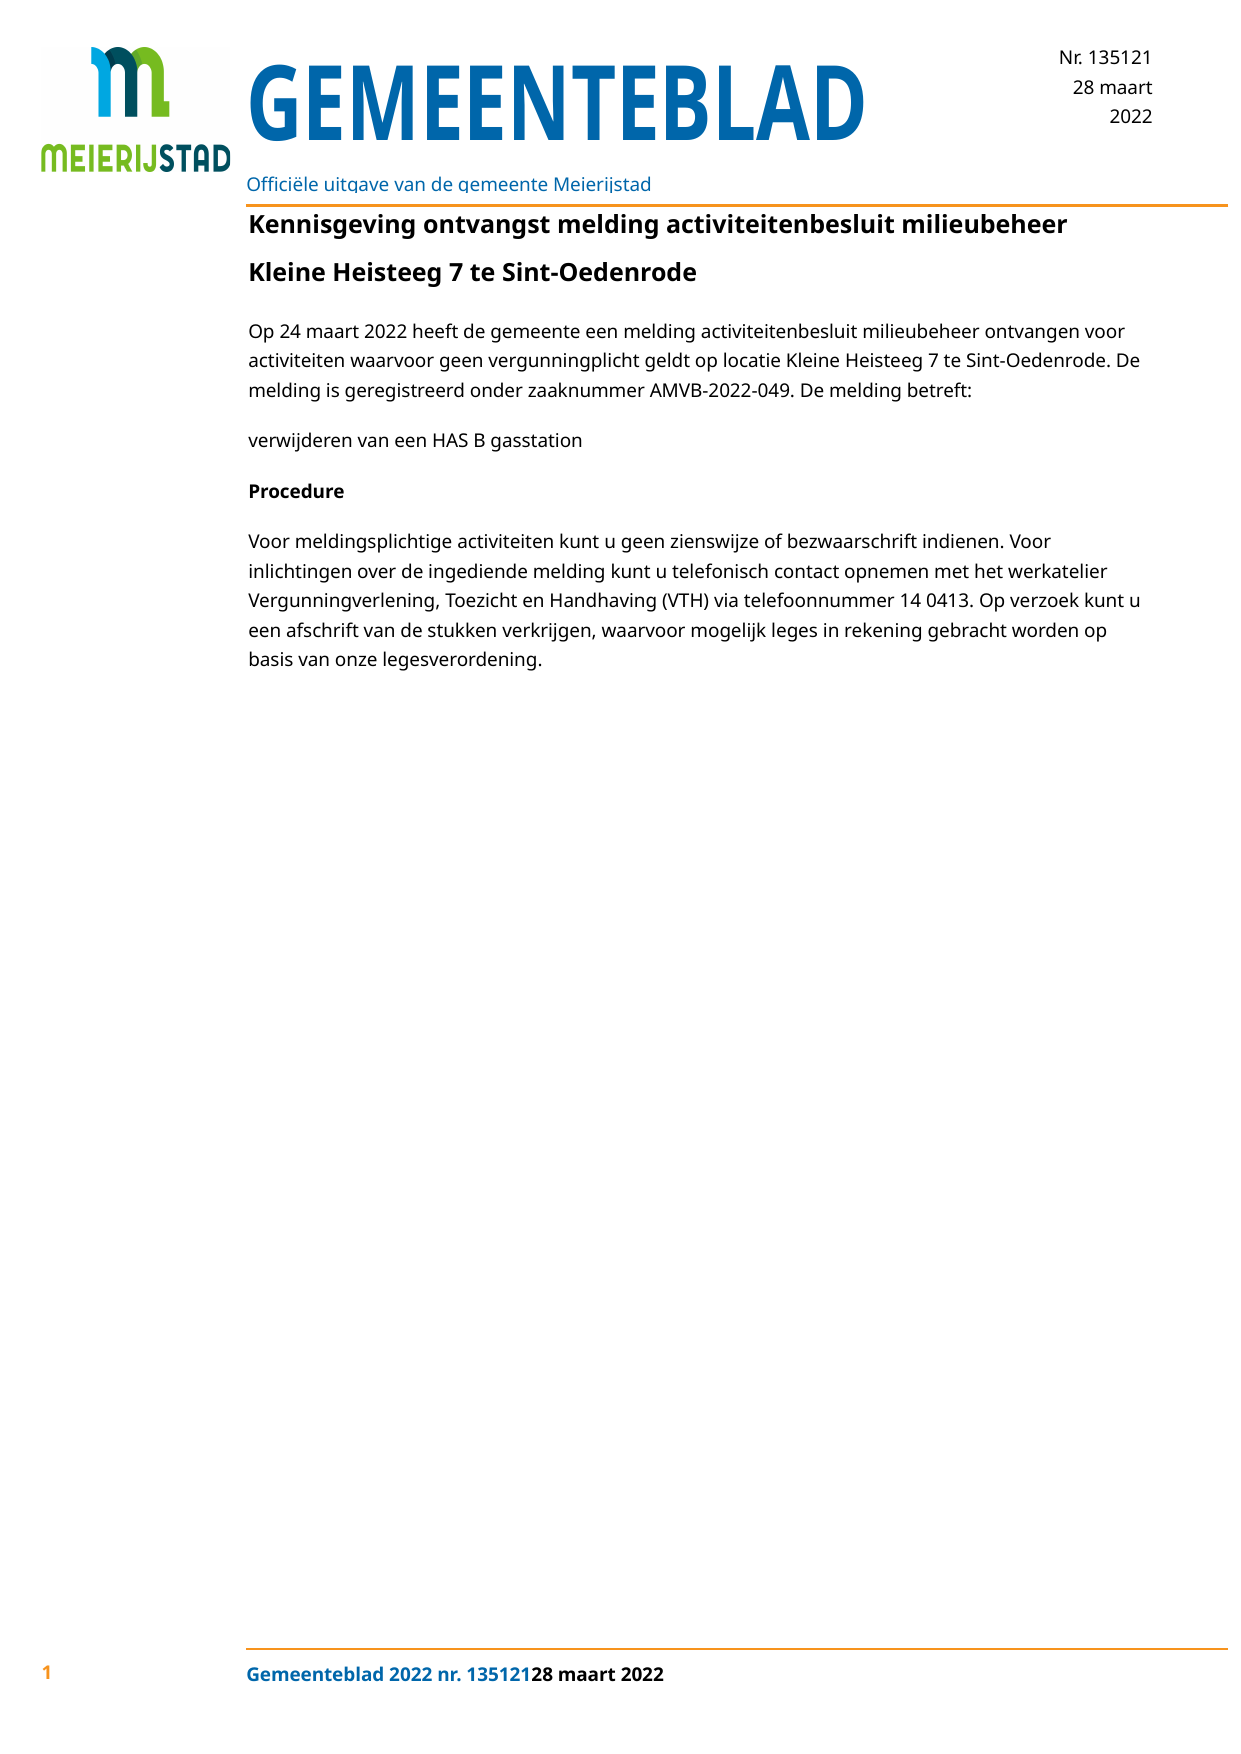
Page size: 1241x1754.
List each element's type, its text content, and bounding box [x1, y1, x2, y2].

picture [41, 47, 231, 172]
text Op 24 maart 2022 heeft de gemeente een melding activiteitenbesluit milieubeheer ontvangen voor activiteiten waarvoor geen vergunningplicht geldt op locatie Kleine Heisteeg 7 te Sint-Oedenrode. De melding is geregistreerd onder zaaknummer AMVB-2022-049. De melding betreft: [248, 318, 1152, 403]
text verwijderen van een HAS B gasstation [248, 427, 1152, 453]
text Procedure [248, 478, 1152, 504]
text Voor meldingsplichtige activiteiten kunt u geen zienswijze of bezwaarschrift indienen. Voor inlichtingen over de ingediende melding kunt u telefonisch contact opnemen met het werkatelier Vergunningverlening, Toezicht en Handhaving (VTH) via telefoonnummer 14 0413. Op verzoek kunt u een afschrift van de stukken verkrijgen, waarvoor mogelijk leges in rekening gebracht worden op basis van onze legesverordening. [248, 528, 1152, 672]
text Kennisgeving ontvangst melding activiteitenbesluit milieubeheer Kleine Heisteeg 7 te Sint-Oedenrode [248, 207, 1152, 288]
